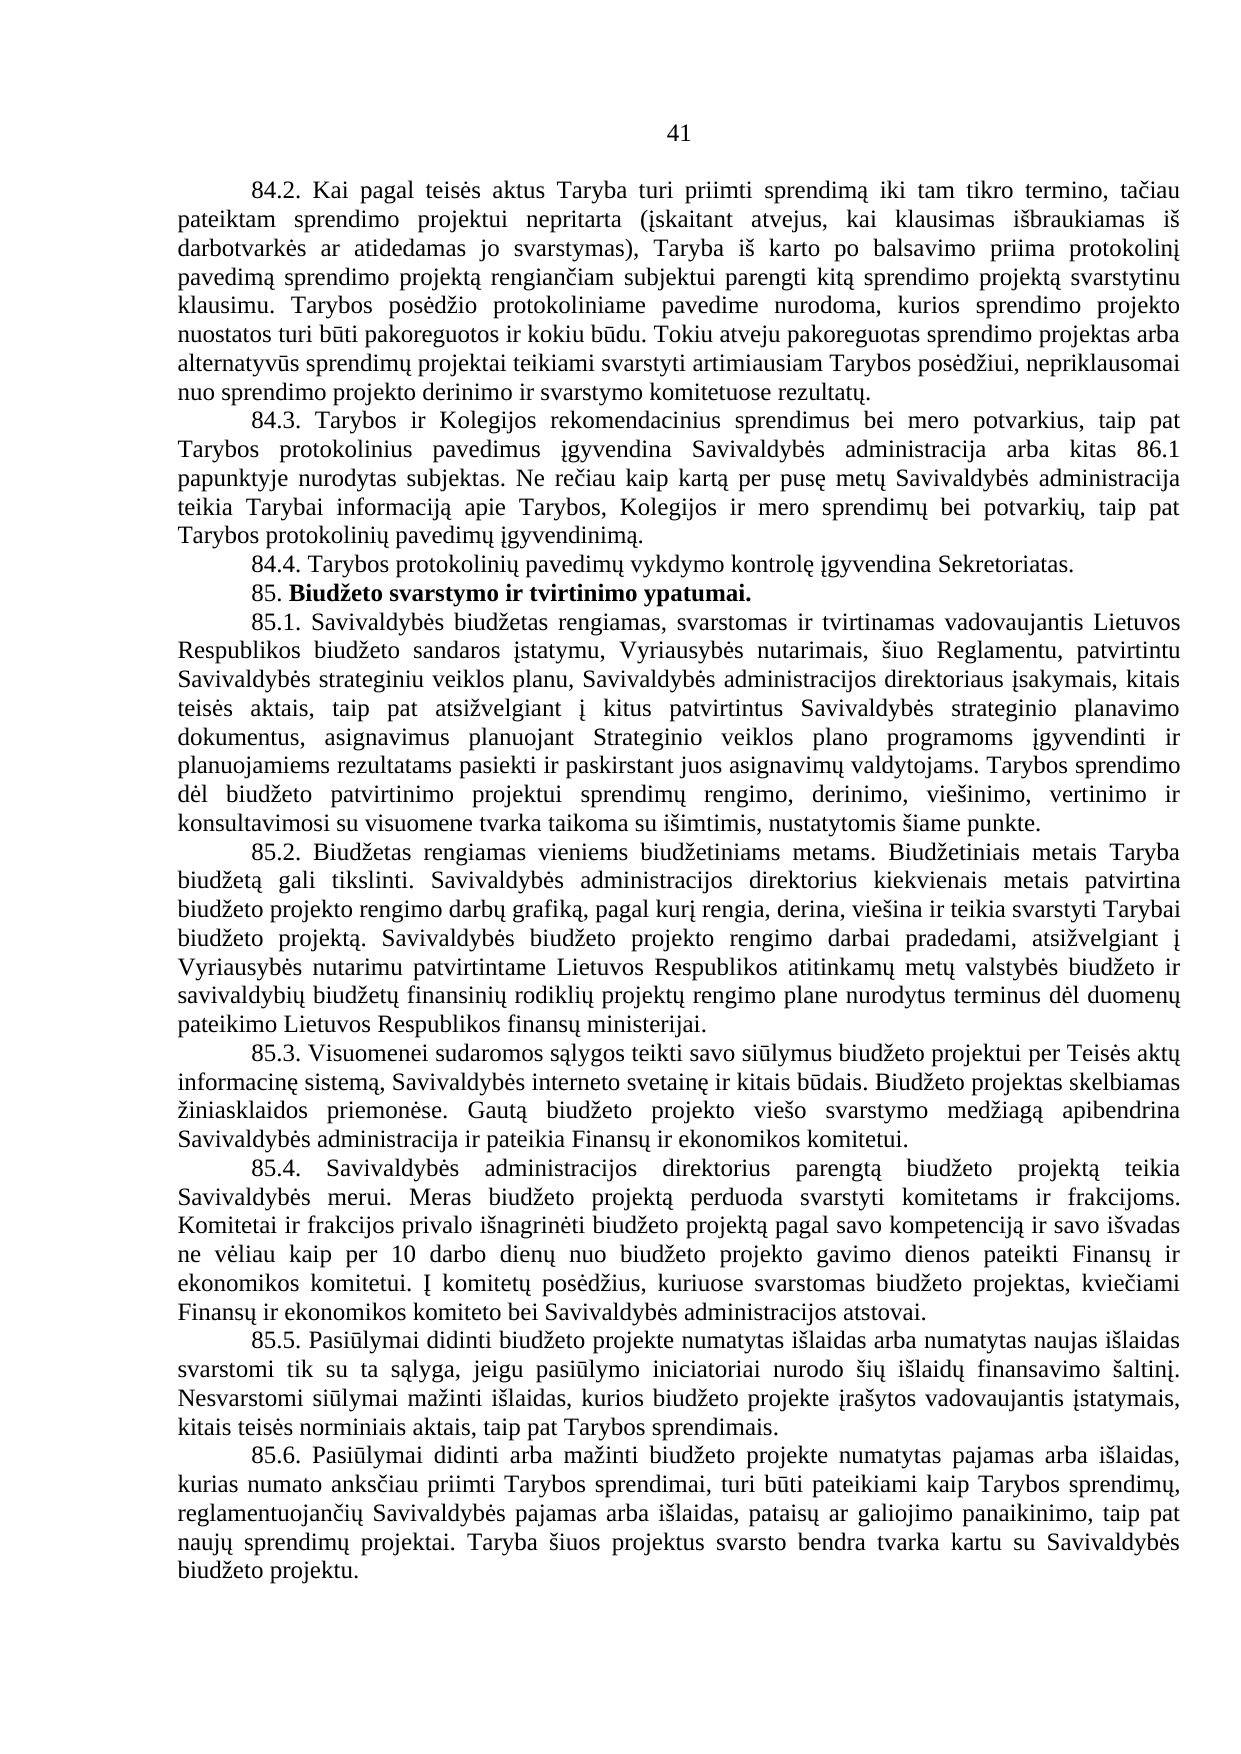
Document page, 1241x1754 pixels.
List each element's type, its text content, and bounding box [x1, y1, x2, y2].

text 84.2. Kai pagal teisės aktus Taryba turi priimti sprendimą iki tam tikro termino, tačiau pateiktam sprendimo projektui nepritarta (įskaitant atvejus, kai klausimas išbraukiamas iš darbotvarkės ar atidedamas jo svarstymas), Taryba iš karto po balsavimo priima protokolinį pavedimą sprendimo projektą rengiančiam subjektui parengti kitą sprendimo projektą svarstytinu klausimu. Tarybos posėdžio protokoliniame pavedime nurodoma, kurios sprendimo projekto nuostatos turi būti pakoreguotos ir kokiu būdu. Tokiu atveju pakoreguotas sprendimo projektas arba alternatyvūs sprendimų projektai teikiami svarstyti artimiausiam Tarybos posėdžiui, nepriklausomai nuo sprendimo projekto derinimo ir svarstymo komitetuose rezultatų. [177, 176, 1181, 406]
text 85.2. Biudžetas rengiamas vieniems biudžetiniams metams. Biudžetiniais metais Taryba biudžetą gali tikslinti. Savivaldybės administracijos direktorius kiekvienais metais patvirtina biudžeto projekto rengimo darbų grafiką, pagal kurį rengia, derina, viešina ir teikia svarstyti Tarybai biudžeto projektą. Savivaldybės biudžeto projekto rengimo darbai pradedami, atsižvelgiant į Vyriausybės nutarimu patvirtintame Lietuvos Respublikos atitinkamų metų valstybės biudžeto ir savivaldybių biudžetų finansinių rodiklių projektų rengimo plane nurodytus terminus dėl duomenų pateikimo Lietuvos Respublikos finansų ministerijai. [177, 837, 1181, 1038]
text 85.3. Visuomenei sudaromos sąlygos teikti savo siūlymus biudžeto projektui per Teisės aktų informacinę sistemą, Savivaldybės interneto svetainę ir kitais būdais. Biudžeto projektas skelbiamas žiniasklaidos priemonėse. Gautą biudžeto projekto viešo svarstymo medžiagą apibendrina Savivaldybės administracija ir pateikia Finansų ir ekonomikos komitetui. [177, 1038, 1181, 1153]
text 84.4. Tarybos protokolinių pavedimų vykdymo kontrolę įgyvendina Sekretoriatas. [177, 549, 1181, 578]
text 84.3. Tarybos ir Kolegijos rekomendacinius sprendimus bei mero potvarkius, taip pat Tarybos protokolinius pavedimus įgyvendina Savivaldybės administracija arba kitas 86.1 papunktyje nurodytas subjektas. Ne rečiau kaip kartą per pusę metų Savivaldybės administracija teikia Tarybai informaciją apie Tarybos, Kolegijos ir mero sprendimų bei potvarkių, taip pat Tarybos protokolinių pavedimų įgyvendinimą. [177, 406, 1181, 549]
text 85.6. Pasiūlymai didinti arba mažinti biudžeto projekte numatytas pajamas arba išlaidas, kurias numato anksčiau priimti Tarybos sprendimai, turi būti pateikiami kaip Tarybos sprendimų, reglamentuojančių Savivaldybės pajamas arba išlaidas, pataisų ar galiojimo panaikinimo, taip pat naujų sprendimų projektai. Taryba šiuos projektus svarsto bendra tvarka kartu su Savivaldybės biudžeto projektu. [177, 1441, 1181, 1584]
text 85.1. Savivaldybės biudžetas rengiamas, svarstomas ir tvirtinamas vadovaujantis Lietuvos Respublikos biudžeto sandaros įstatymu, Vyriausybės nutarimais, šiuo Reglamentu, patvirtintu Savivaldybės strateginiu veiklos planu, Savivaldybės administracijos direktoriaus įsakymais, kitais teisės aktais, taip pat atsižvelgiant į kitus patvirtintus Savivaldybės strateginio planavimo dokumentus, asignavimus planuojant Strateginio veiklos plano programoms įgyvendinti ir planuojamiems rezultatams pasiekti ir paskirstant juos asignavimų valdytojams. Tarybos sprendimo dėl biudžeto patvirtinimo projektui sprendimų rengimo, derinimo, viešinimo, vertinimo ir konsultavimosi su visuomene tvarka taikoma su išimtimis, nustatytomis šiame punkte. [177, 607, 1181, 837]
text 85.4. Savivaldybės administracijos direktorius parengtą biudžeto projektą teikia Savivaldybės merui. Meras biudžeto projektą perduoda svarstyti komitetams ir frakcijoms. Komitetai ir frakcijos privalo išnagrinėti biudžeto projektą pagal savo kompetenciją ir savo išvadas ne vėliau kaip per 10 darbo dienų nuo biudžeto projekto gavimo dienos pateikti Finansų ir ekonomikos komitetui. Į komitetų posėdžius, kuriuose svarstomas biudžeto projektas, kviečiami Finansų ir ekonomikos komiteto bei Savivaldybės administracijos atstovai. [177, 1153, 1181, 1326]
text 85.5. Pasiūlymai didinti biudžeto projekte numatytas išlaidas arba numatytas naujas išlaidas svarstomi tik su ta sąlyga, jeigu pasiūlymo iniciatoriai nurodo šių išlaidų finansavimo šaltinį. Nesvarstomi siūlymai mažinti išlaidas, kurios biudžeto projekte įrašytos vadovaujantis įstatymais, kitais teisės norminiais aktais, taip pat Tarybos sprendimais. [177, 1326, 1181, 1441]
text 85. Biudžeto svarstymo ir tvirtinimo ypatumai. [177, 578, 1181, 607]
